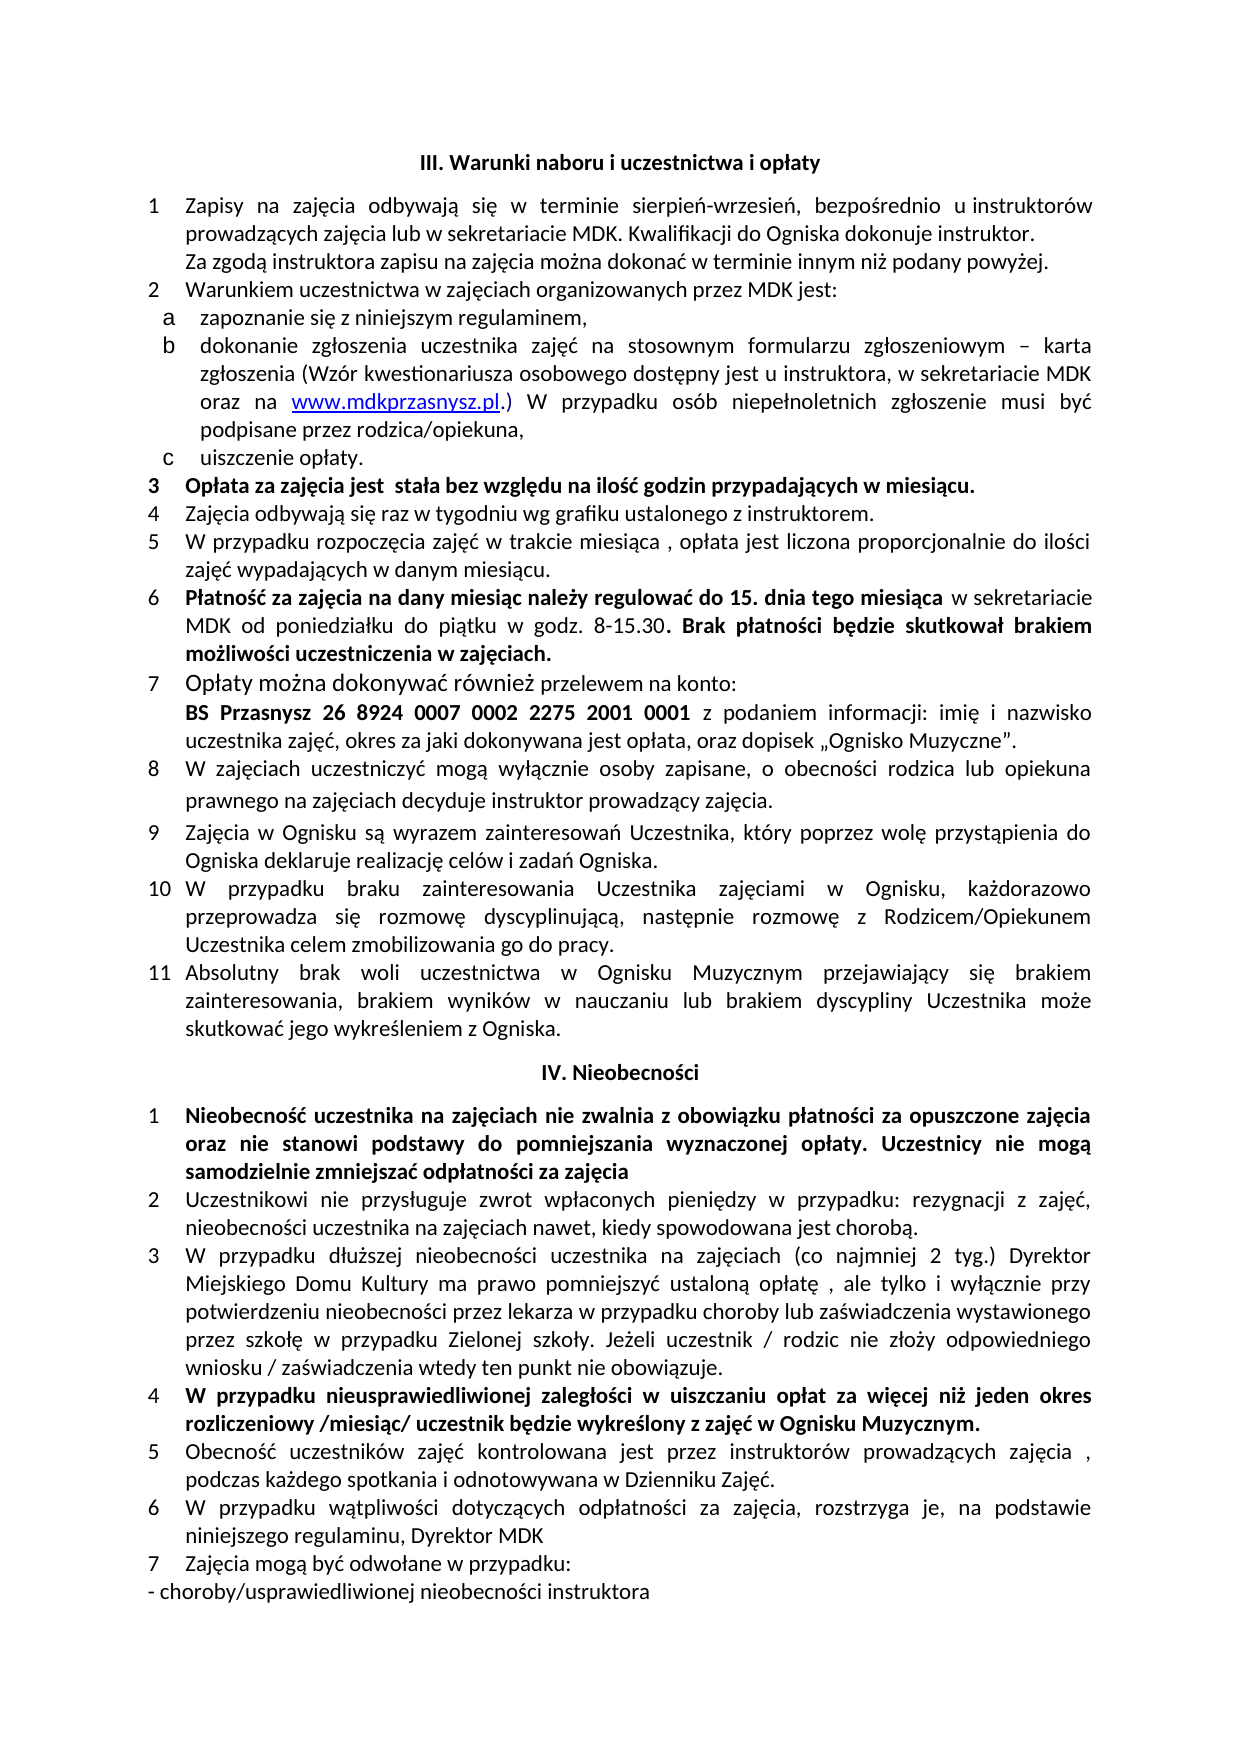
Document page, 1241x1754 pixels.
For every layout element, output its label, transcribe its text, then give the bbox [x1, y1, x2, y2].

list Opłaty można dokonywać również przelewem na konto: [148, 667, 1093, 698]
list W przypadku rozpoczęcia zajęć w trakcie miesiąca , opłata jest liczona proporcjonalnie do ilości zajęć wypadających w danym miesiącu. [148, 527, 1093, 583]
list Absolutny brak woli uczestnictwa w Ognisku Muzycznym przejawiający się brakiem zainteresowania, brakiem wyników w nauczaniu lub brakiem dyscypliny Uczestnika może skutkować jego wykreśleniem z Ogniska. [148, 958, 1093, 1042]
list Zajęcia odbywają się raz w tygodniu wg grafiku ustalonego z instruktorem. [148, 499, 1093, 527]
list Obecność uczestników zajęć kontrolowana jest przez instruktorów prowadzących zajęcia , podczas każdego spotkania i odnotowywana w Dzienniku Zajęć. [148, 1437, 1093, 1493]
text - choroby/usprawiedliwionej nieobecności instruktora [148, 1577, 1093, 1605]
list Warunkiem uczestnictwa w zajęciach organizowanych przez MDK jest: [148, 275, 1093, 303]
list Zajęcia w Ognisku są wyrazem zainteresowań Uczestnika, który poprzez wolę przystąpienia do Ogniska deklaruje realizację celów i zadań Ogniska. [148, 818, 1093, 874]
list Płatność za zajęcia na dany miesiąc należy regulować do 15. dnia tego miesiąca w sekretariacie MDK od poniedziałku do piątku w godz. 8-15.30. Brak płatności będzie skutkował brakiem możliwości uczestniczenia w zajęciach. [148, 583, 1093, 667]
list Uczestnikowi nie przysługuje zwrot wpłaconych pieniędzy w przypadku: rezygnacji z zajęć, nieobecności uczestnika na zajęciach nawet, kiedy spowodowana jest chorobą. [148, 1185, 1093, 1241]
list Zapisy na zajęcia odbywają się w terminie sierpień-wrzesień, bezpośrednio u instruktorów prowadzących zajęcia lub w sekretariacie MDK. Kwalifikacji do Ogniska dokonuje instruktor. [148, 191, 1093, 247]
list W przypadku braku zainteresowania Uczestnika zajęciami w Ognisku, każdorazowo przeprowadza się rozmowę dyscyplinującą, następnie rozmowę z Rodzicem/Opiekunem Uczestnika celem zmobilizowania go do pracy. [148, 874, 1093, 958]
list uiszczenie opłaty. [162, 443, 1093, 471]
list W przypadku nieusprawiedliwionej zaległości w uiszczaniu opłat za więcej niż jeden okres rozliczeniowy /miesiąc/ uczestnik będzie wykreślony z zajęć w Ognisku Muzycznym. [148, 1381, 1093, 1437]
list Opłata za zajęcia jest stała bez względu na ilość godzin przypadających w miesiącu. [148, 471, 1093, 499]
list Za zgodą instruktora zapisu na zajęcia można dokonać w terminie innym niż podany powyżej. [185, 247, 1093, 275]
list W przypadku dłuższej nieobecności uczestnika na zajęciach (co najmniej 2 tyg.) Dyrektor Miejskiego Domu Kultury ma prawo pomniejszyć ustaloną opłatę , ale tylko i wyłącznie przy potwierdzeniu nieobecności przez lekarza w przypadku choroby lub zaświadczenia wystawionego przez szkołę w przypadku Zielonej szkoły. Jeżeli uczestnik / rodzic nie złoży odpowiedniego wniosku / zaświadczenia wtedy ten punkt nie obowiązuje. [148, 1241, 1093, 1381]
list BS Przasnysz 26 8924 0007 0002 2275 2001 0001 z podaniem informacji: imię i nazwisko uczestnika zajęć, okres za jaki dokonywana jest opłata, oraz dopisek „Ognisko Muzyczne”. [185, 698, 1093, 754]
list W zajęciach uczestniczyć mogą wyłącznie osoby zapisane, o obecności rodzica lub opiekuna prawnego na zajęciach decyduje instruktor prowadzący zajęcia. [148, 754, 1093, 814]
list Nieobecność uczestnika na zajęciach nie zwalnia z obowiązku płatności za opuszczone zajęcia oraz nie stanowi podstawy do pomniejszania wyznaczonej opłaty. Uczestnicy nie mogą samodzielnie zmniejszać odpłatności za zajęcia [148, 1101, 1093, 1185]
text IV. Nieobecności [148, 1058, 1093, 1086]
list zapoznanie się z niniejszym regulaminem, [162, 303, 1093, 331]
list W przypadku wątpliwości dotyczących odpłatności za zajęcia, rozstrzyga je, na podstawie niniejszego regulaminu, Dyrektor MDK [148, 1493, 1093, 1549]
list Zajęcia mogą być odwołane w przypadku: [148, 1549, 1093, 1577]
text III. Warunki naboru i uczestnictwa i opłaty [148, 148, 1093, 176]
list dokonanie zgłoszenia uczestnika zajęć na stosownym formularzu zgłoszeniowym – karta zgłoszenia (Wzór kwestionariusza osobowego dostępny jest u instruktora, w sekretariacie MDK oraz na www.mdkprzasnysz.pl.) W przypadku osób niepełnoletnich zgłoszenie musi być podpisane przez rodzica/opiekuna, [162, 331, 1093, 443]
